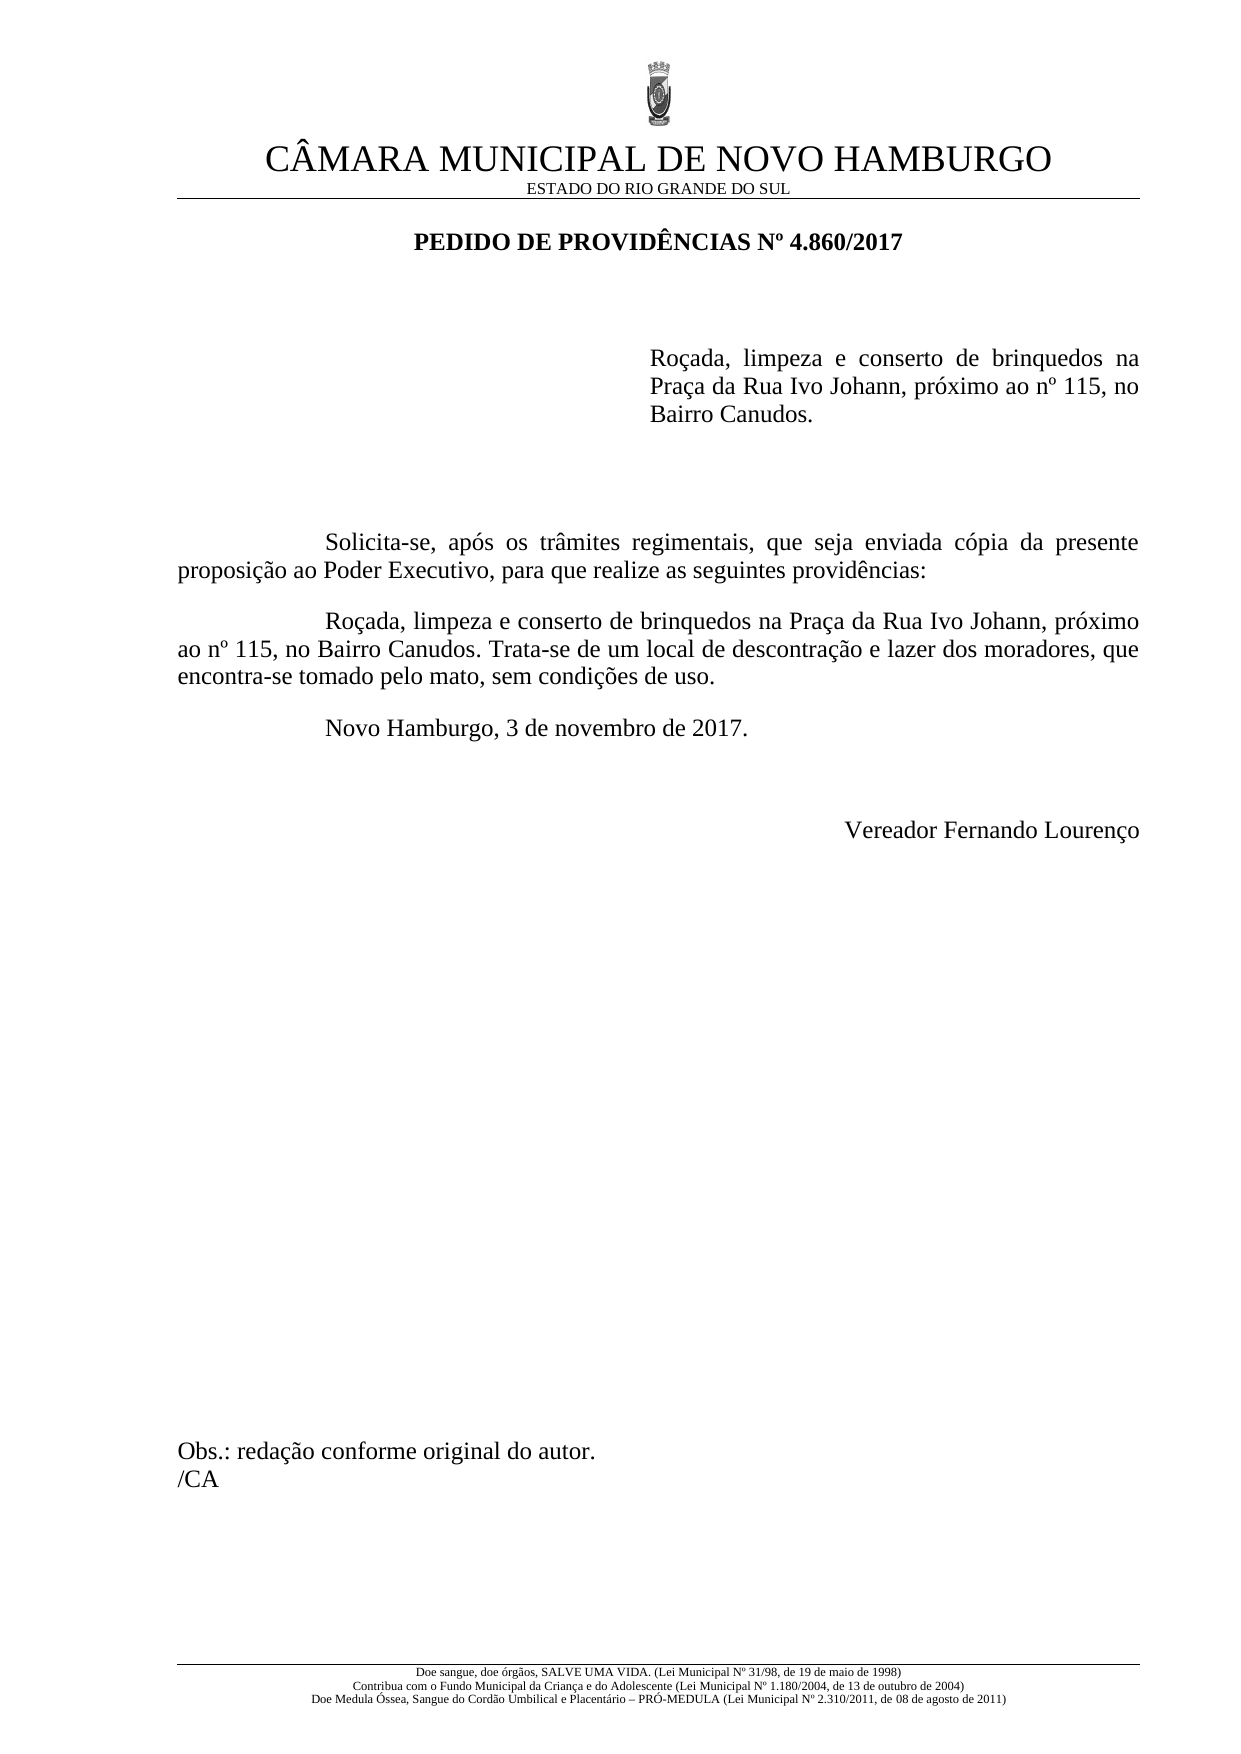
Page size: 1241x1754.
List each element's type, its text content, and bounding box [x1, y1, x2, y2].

text Roçada, limpeza e conserto de brinquedos na Praça da Rua Ivo Johann, próximo ao nº 115, no Bairro Canudos. [649, 344, 1140, 428]
text Novo Hamburgo, 3 de novembro de 2017. [177, 714, 1140, 741]
text Solicita-se, após os trâmites regimentais, que seja enviada cópia da presente proposição ao Poder Executivo, para que realize as seguintes providências: [177, 528, 1140, 583]
text Vereador Fernando Lourenço [177, 816, 1140, 844]
text Obs.: redação conforme original do autor. [177, 1437, 1140, 1465]
text /CA [177, 1465, 1140, 1493]
text PEDIDO DE PROVIDÊNCIAS Nº 4.860/2017 [177, 228, 1140, 256]
text Roçada, limpeza e conserto de brinquedos na Praça da Rua Ivo Johann, próximo ao nº 115, no Bairro Canudos. Trata-se de um local de descontração e lazer dos moradores, que encontra-se tomado pelo mato, sem condições de uso. [177, 607, 1140, 690]
